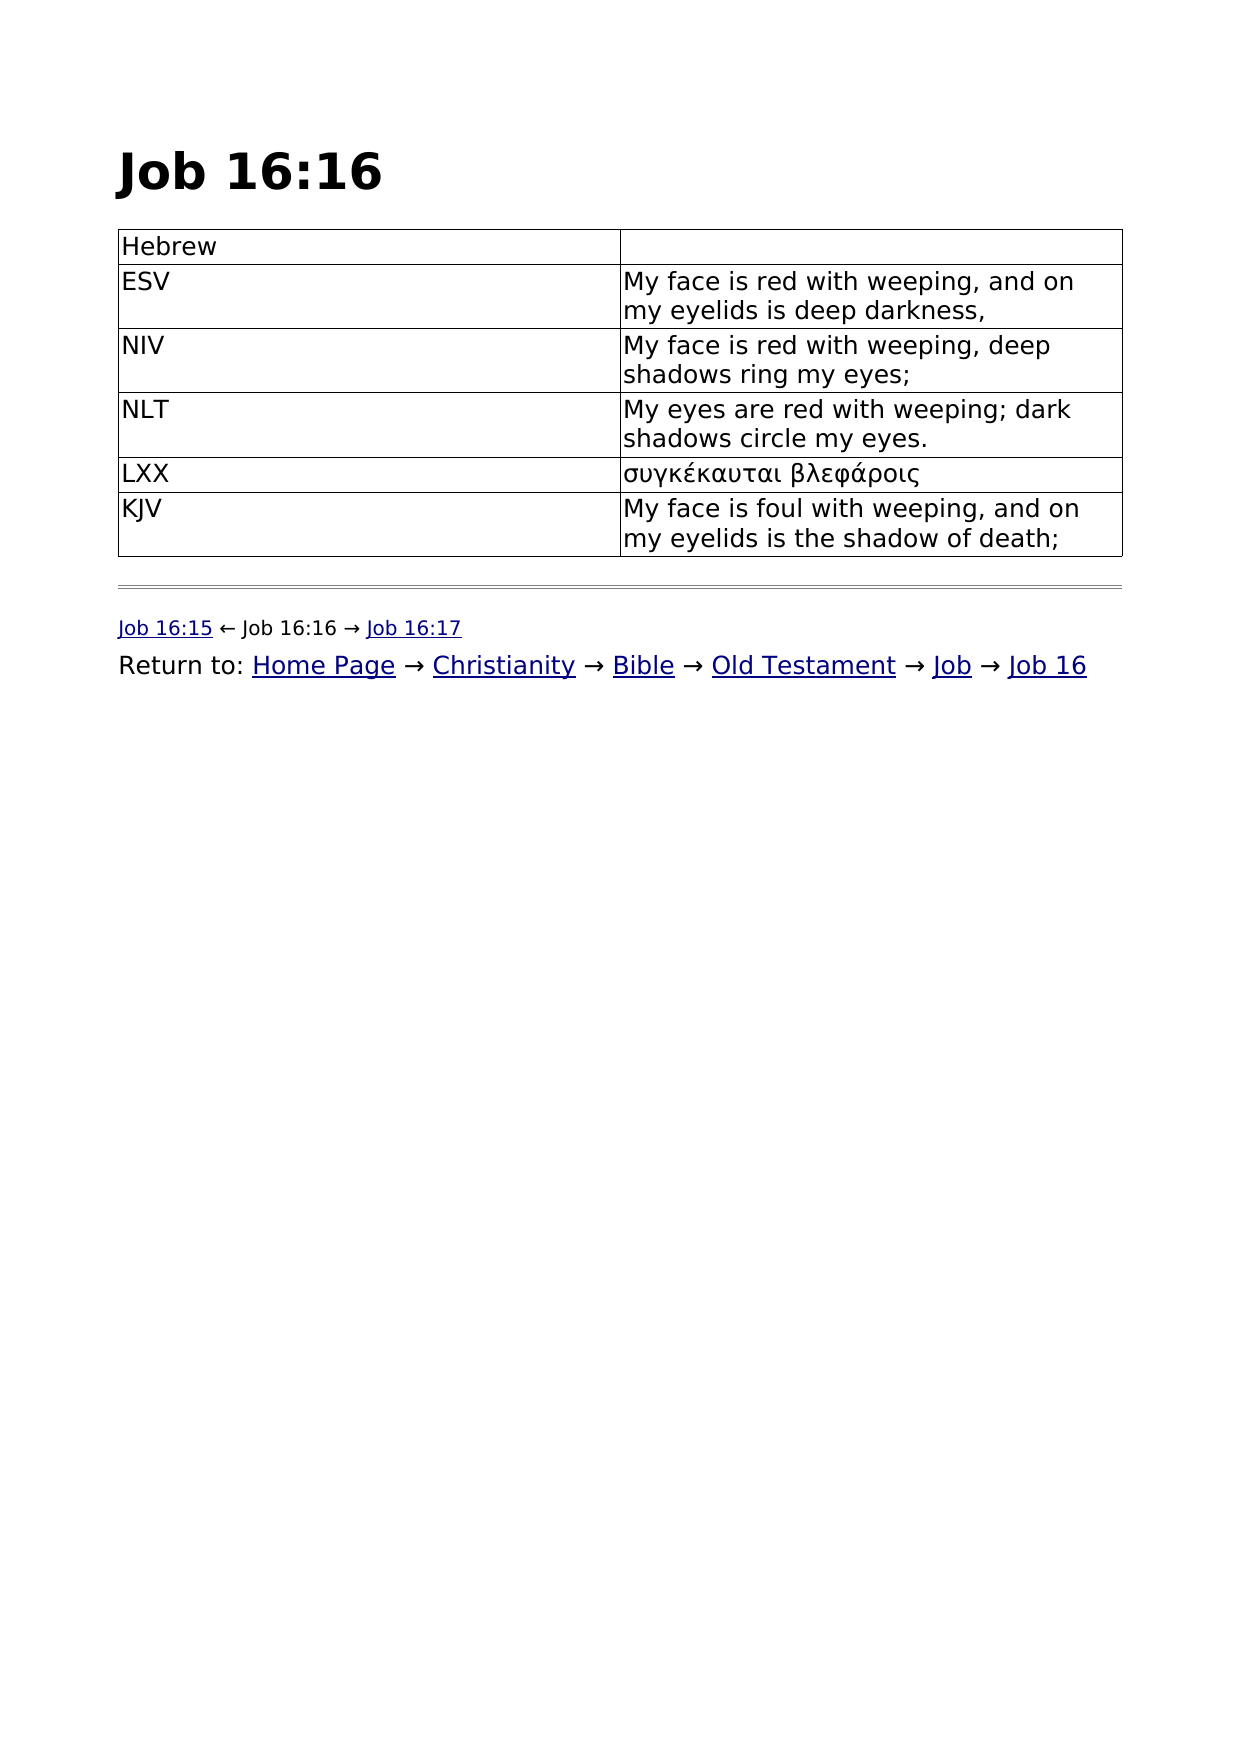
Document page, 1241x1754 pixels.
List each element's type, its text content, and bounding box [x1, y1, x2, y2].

table_cell LXX [119, 458, 620, 492]
table_cell συγκέκαυται βλεφάροις [621, 458, 1122, 492]
table_header [621, 230, 1122, 264]
table_cell ESV [119, 265, 620, 328]
subtitle Job 16:16 [118, 143, 1122, 201]
table_cell NIV [119, 329, 620, 392]
table_header Hebrew [119, 230, 620, 264]
table_cell My face is red with weeping, deep shadows ring my eyes; [621, 329, 1122, 392]
table_cell NLT [119, 393, 620, 457]
text Return to: Home Page → Christianity → Bible → Old Testament → Job → Job 16 [118, 651, 1122, 680]
table_cell My face is foul with weeping, and on my eyelids is the shadow of death; [621, 493, 1122, 556]
table_cell My eyes are red with weeping; dark shadows circle my eyes. [621, 393, 1122, 457]
table_cell My face is red with weeping, and on my eyelids is deep darkness, [621, 265, 1122, 328]
text Job 16:15 ← Job 16:16 → Job 16:17 [118, 617, 1122, 651]
table_cell KJV [119, 493, 620, 556]
